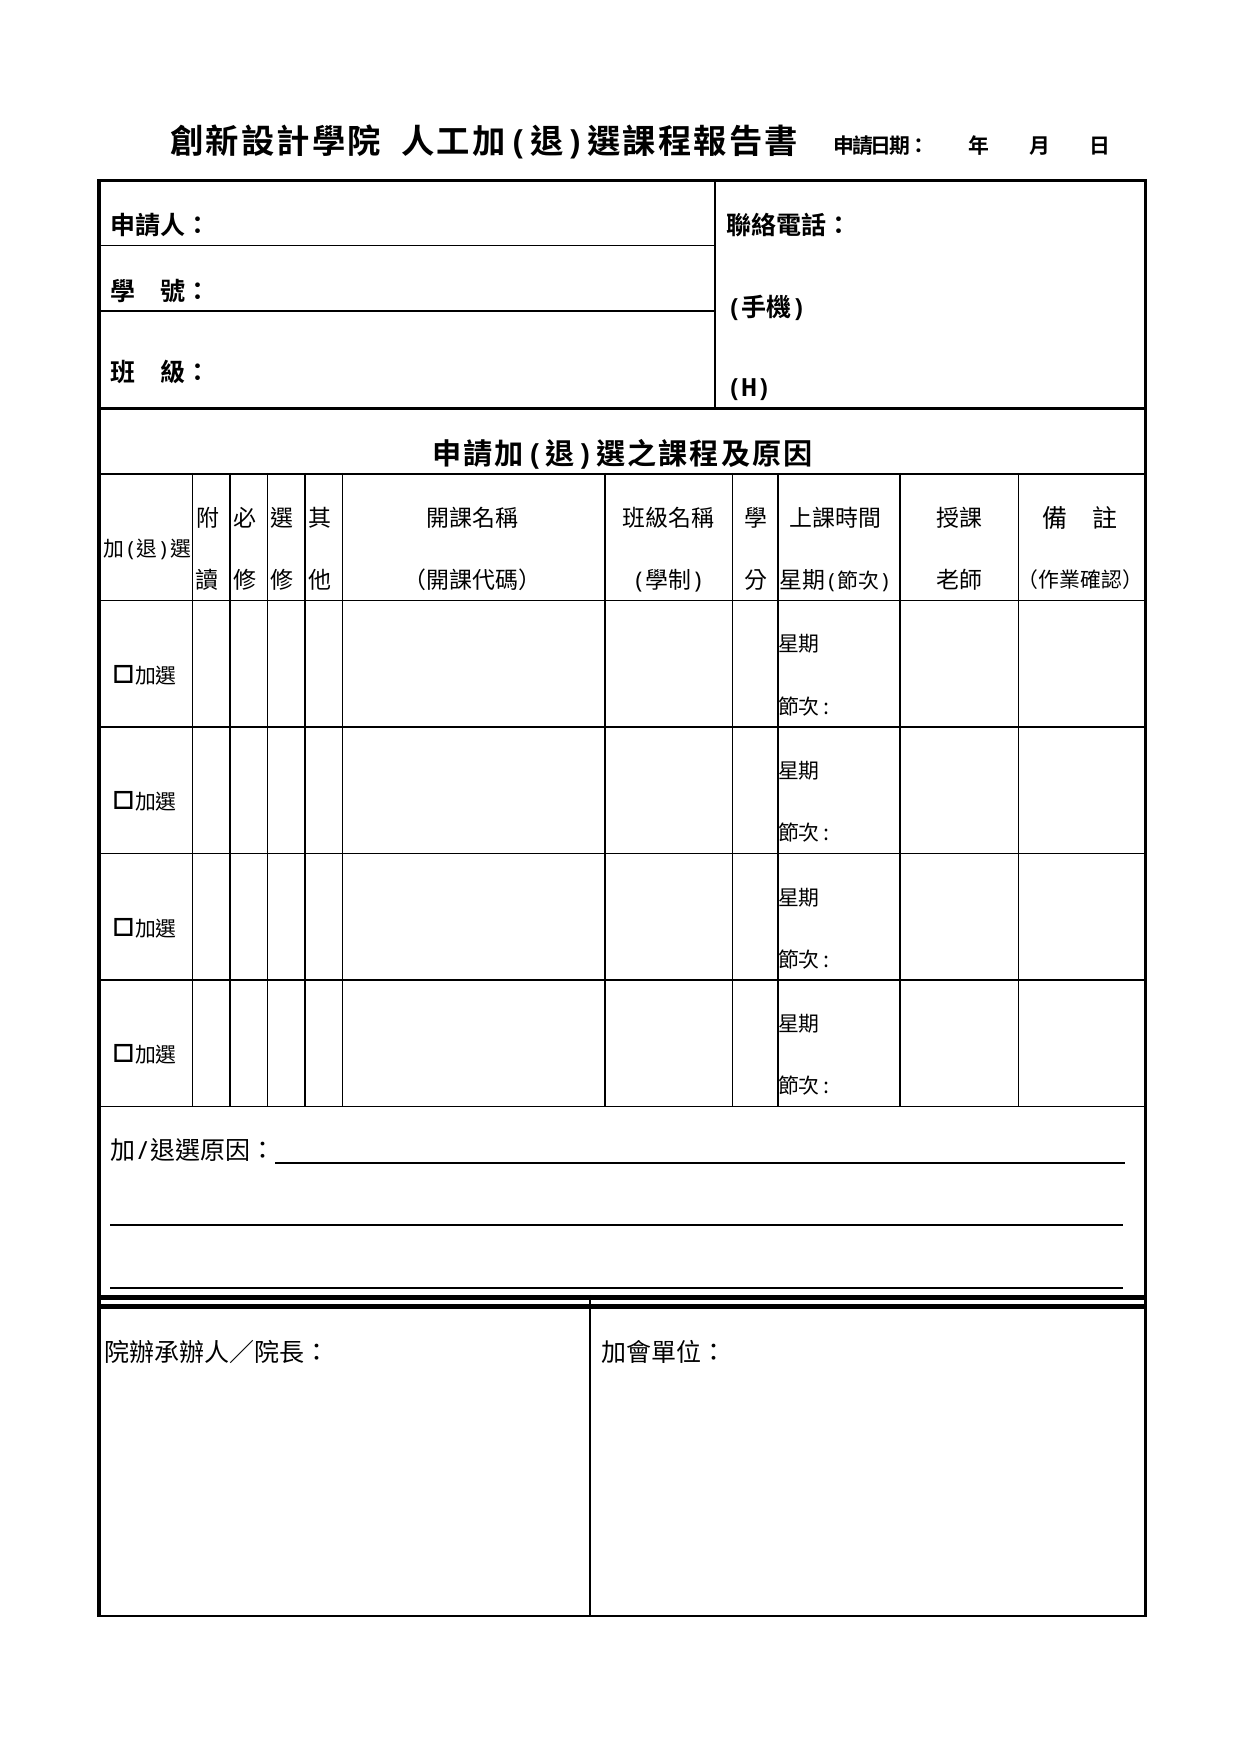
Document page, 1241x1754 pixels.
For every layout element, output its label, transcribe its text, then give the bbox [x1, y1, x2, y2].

table_cell [606, 854, 732, 979]
table_cell [591, 1300, 1144, 1304]
table_cell [231, 728, 267, 853]
table_cell [733, 854, 777, 979]
table_cell [733, 981, 777, 1106]
table_cell 加選 [101, 981, 192, 1106]
table_cell 星期 節次: [779, 728, 899, 853]
table_cell [1019, 728, 1144, 853]
table_cell 學分 [733, 475, 777, 599]
table_cell [1019, 981, 1144, 1106]
table_cell [901, 981, 1018, 1106]
table_cell [606, 728, 732, 853]
table_cell 開課名稱 （開課代碼） [343, 475, 604, 599]
table_cell 星期 節次: [779, 854, 899, 979]
table_cell [193, 601, 229, 726]
table_cell [268, 601, 304, 726]
table_cell 院辦承辦人／院長： [101, 1309, 589, 1615]
table_cell [343, 728, 604, 853]
table_cell 學 號： [101, 246, 714, 310]
table_header 申請人： [101, 182, 714, 245]
table_cell [733, 601, 777, 726]
table_cell 星期 節次: [779, 981, 899, 1106]
table_cell 選修 [268, 475, 304, 599]
table_cell 必修 [231, 475, 267, 599]
table_cell [268, 854, 304, 979]
table_cell [343, 854, 604, 979]
table_cell 授課 老師 [901, 475, 1018, 599]
table_cell 加(退)選 [101, 475, 192, 599]
table_cell [901, 854, 1018, 979]
table_cell [306, 728, 342, 853]
table_cell 加會單位： [591, 1309, 1144, 1615]
table_cell 加選 [101, 854, 192, 979]
table_cell 申請加(退)選之課程及原因 [101, 410, 1144, 473]
table_cell 加選 [101, 601, 192, 726]
table_cell [606, 981, 732, 1106]
table_cell [193, 981, 229, 1106]
table_cell [306, 601, 342, 726]
table_cell [901, 728, 1018, 853]
table_cell [231, 854, 267, 979]
table_cell 備 註 （作業確認） [1019, 475, 1144, 599]
table_cell [231, 601, 267, 726]
table_cell [268, 981, 304, 1106]
table_cell [343, 981, 604, 1106]
text 創新設計學院 人工加(退)選課程報告書 申請日期： 年 月 日 [106, 98, 1112, 160]
table_cell [306, 854, 342, 979]
table_cell [193, 854, 229, 979]
table_cell 班 級： [101, 312, 714, 407]
table_cell [1019, 854, 1144, 979]
table_cell [606, 601, 732, 726]
table_cell 加選 [101, 728, 192, 853]
table_cell [268, 728, 304, 853]
table_header 聯絡電話： (手機) (H) [716, 182, 1144, 407]
table_cell 上課時間 星期(節次) [779, 475, 899, 599]
table_cell [193, 728, 229, 853]
table_cell [306, 981, 342, 1106]
table_cell 班級名稱 (學制) [606, 475, 732, 599]
table_cell [101, 1300, 589, 1304]
table_cell 星期 節次: [779, 601, 899, 726]
table_cell [733, 728, 777, 853]
table_cell [1019, 601, 1144, 726]
table_cell [343, 601, 604, 726]
table_cell [901, 601, 1018, 726]
table_cell 其他 [306, 475, 342, 599]
table_cell 加/退選原因： [101, 1107, 1144, 1295]
table_cell 附讀 [193, 475, 229, 599]
table_cell [231, 981, 267, 1106]
